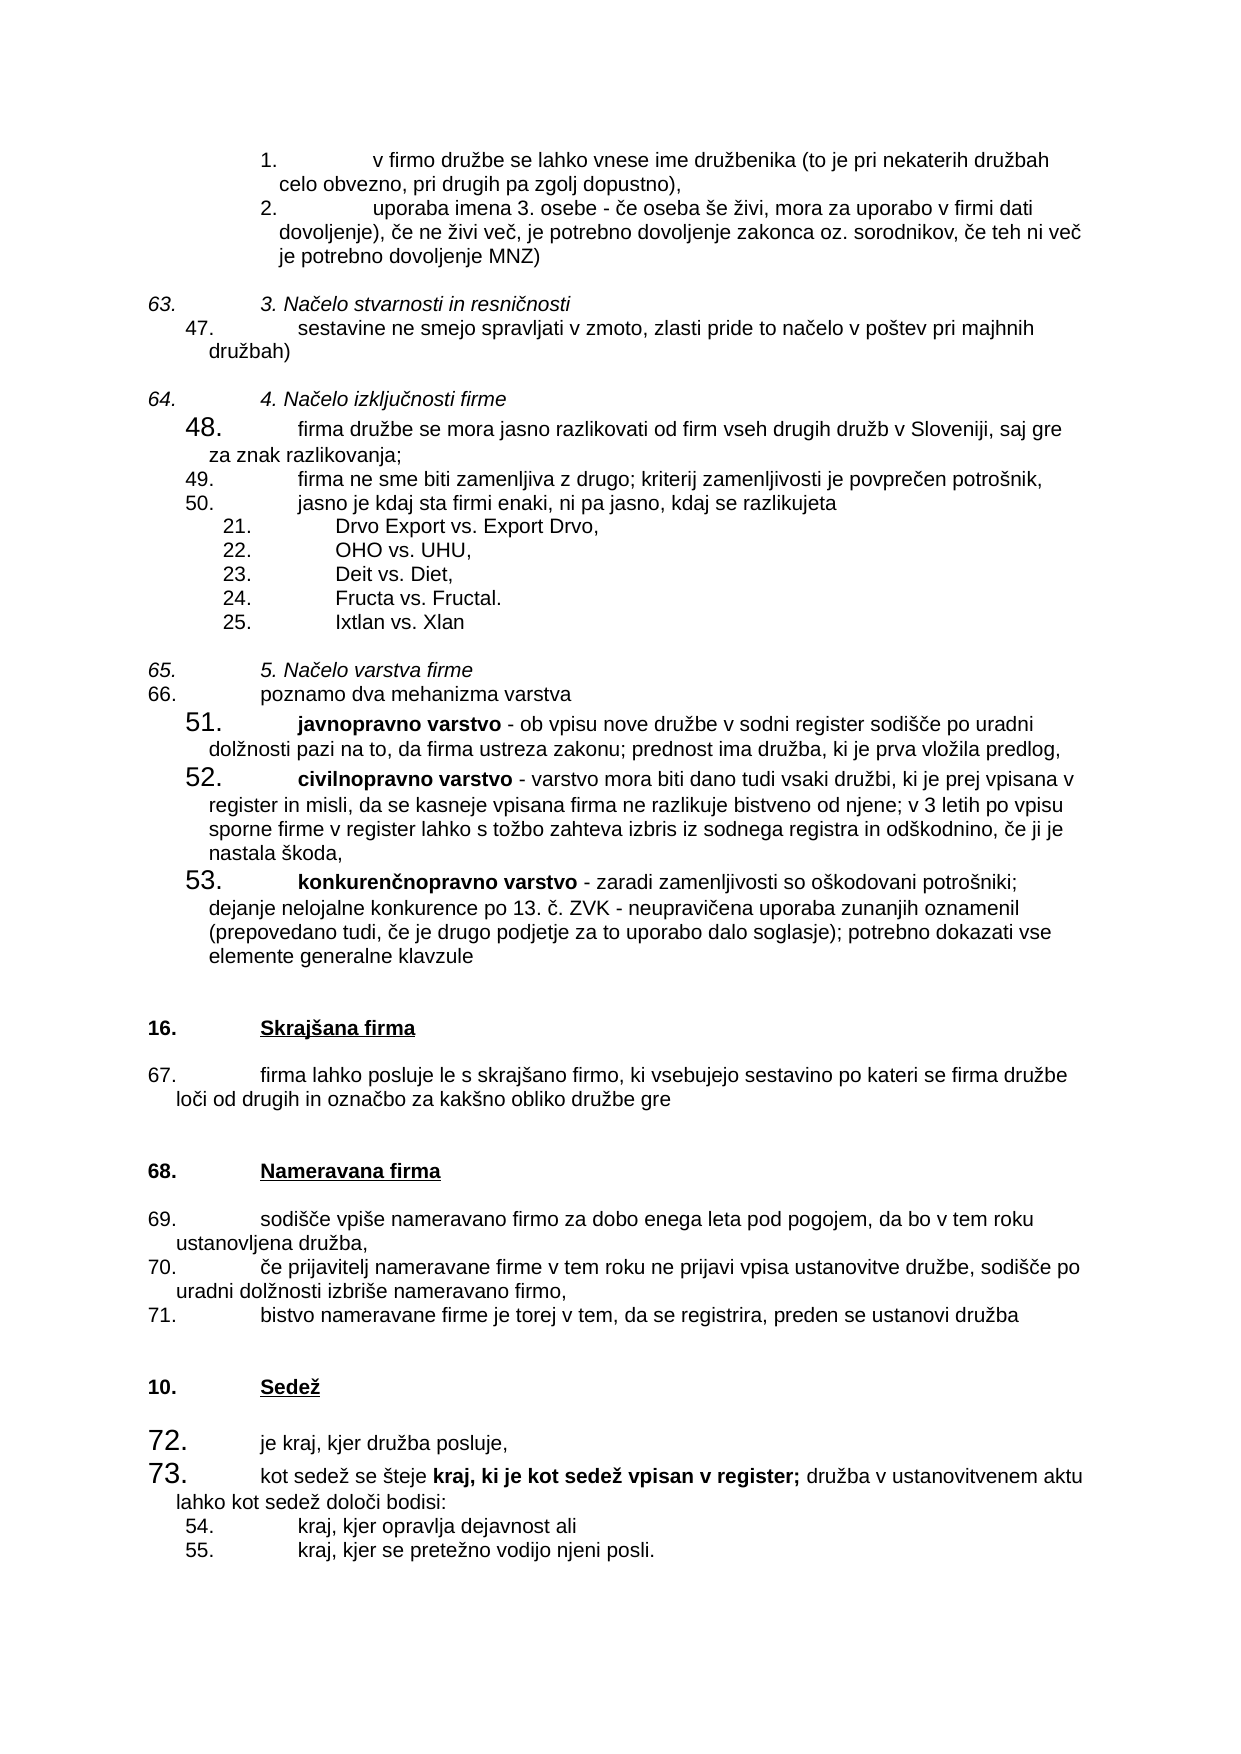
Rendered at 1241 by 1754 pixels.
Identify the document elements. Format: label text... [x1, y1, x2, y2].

subtitle če prijavitelj nameravane firme v tem roku ne prijavi vpisa ustanovitve družbe, sodišče po uradni dolžnosti izbriše nameravano firmo, [148, 1255, 1085, 1303]
subtitle kot sedež se šteje kraj, ki je kot sedež vpisan v register; družba v ustanovitvenem aktu lahko kot sedež določi bodisi: [148, 1456, 1085, 1514]
subtitle Deit vs. Diet, [223, 562, 1085, 586]
subtitle sodišče vpiše nameravano firmo za dobo enega leta pod pogojem, da bo v tem roku ustanovljena družba, [148, 1207, 1085, 1255]
subtitle poznamo dva mehanizma varstva [148, 682, 1085, 706]
subtitle firma ne sme biti zamenljiva z drugo; kriterij zamenljivosti je povprečen potrošnik, [185, 466, 1085, 490]
subtitle javnopravno varstvo - ob vpisu nove družbe v sodni register sodišče po uradni dolžnosti pazi na to, da firma ustreza zakonu; prednost ima družba, ki je prva vložila predlog, [185, 706, 1085, 761]
subtitle je kraj, kjer družba posluje, [148, 1423, 1085, 1456]
subtitle uporaba imena 3. osebe - če oseba še živi, mora za uporabo v firmi dati dovoljenje), če ne živi več, je potrebno dovoljenje zakonca oz. sorodnikov, če teh ni več je potrebno dovoljenje MNZ) [260, 196, 1085, 267]
subtitle 5. Načelo varstva firme [148, 658, 1085, 682]
subtitle Sedež [148, 1375, 1085, 1399]
subtitle sestavine ne smejo spravljati v zmoto, zlasti pride to načelo v poštev pri majhnih družbah) [185, 315, 1085, 363]
subtitle 4. Načelo izključnosti firme [148, 387, 1085, 411]
subtitle firma družbe se mora jasno razlikovati od firm vseh drugih družb v Sloveniji, saj gre za znak razlikovanja; [185, 411, 1085, 466]
subtitle kraj, kjer se pretežno vodijo njeni posli. [185, 1538, 1085, 1562]
subtitle civilnopravno varstvo - varstvo mora biti dano tudi vsaki družbi, ki je prej vpisana v register in misli, da se kasneje vpisana firma ne razlikuje bistveno od njene; v 3 letih po vpisu sporne firme v register lahko s tožbo zahteva izbris iz sodnega registra in odškodnino, če ji je nastala škoda, [185, 761, 1085, 864]
subtitle Fructa vs. Fructal. [223, 586, 1085, 610]
subtitle OHO vs. UHU, [223, 538, 1085, 562]
subtitle bistvo nameravane firme je torej v tem, da se registrira, preden se ustanovi družba [148, 1303, 1085, 1327]
subtitle 3. Načelo stvarnosti in resničnosti [148, 291, 1085, 315]
subtitle Nameravana firma [148, 1159, 1085, 1183]
subtitle Skrajšana firma [148, 1015, 1085, 1039]
subtitle Drvo Export vs. Export Drvo, [223, 514, 1085, 538]
subtitle konkurenčnopravno varstvo - zaradi zamenljivosti so oškodovani potrošniki; dejanje nelojalne konkurence po 13. č. ZVK - neupravičena uporaba zunanjih oznamenil (prepovedano tudi, če je drugo podjetje za to uporabo dalo soglasje); potrebno dokazati vse elemente generalne klavzule [185, 864, 1085, 967]
subtitle jasno je kdaj sta firmi enaki, ni pa jasno, kdaj se razlikujeta [185, 490, 1085, 514]
subtitle Ixtlan vs. Xlan [223, 610, 1085, 634]
subtitle firma lahko posluje le s skrajšano firmo, ki vsebujejo sestavino po kateri se firma družbe loči od drugih in označbo za kakšno obliko družbe gre [148, 1063, 1085, 1111]
subtitle v firmo družbe se lahko vnese ime družbenika (to je pri nekaterih družbah celo obvezno, pri drugih pa zgolj dopustno), [260, 148, 1085, 196]
subtitle kraj, kjer opravlja dejavnost ali [185, 1514, 1085, 1538]
